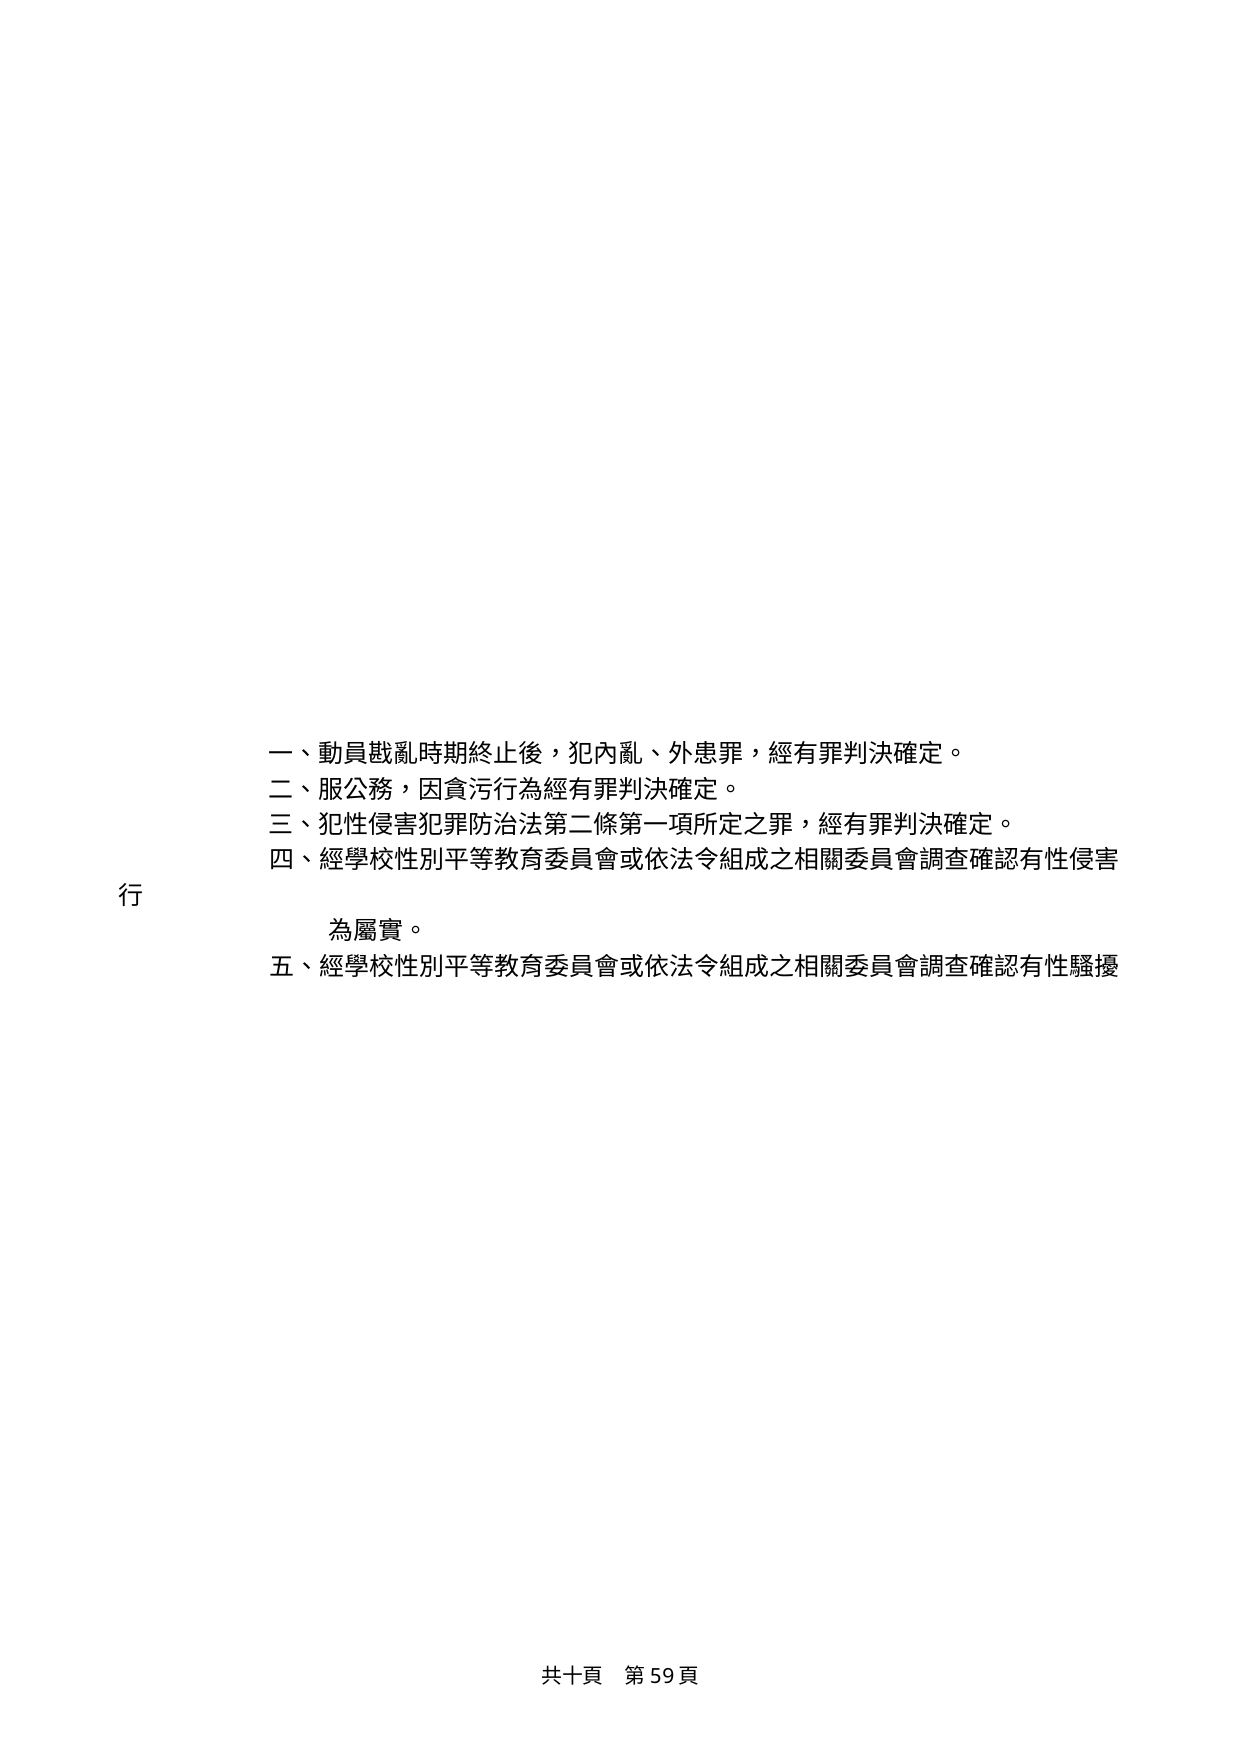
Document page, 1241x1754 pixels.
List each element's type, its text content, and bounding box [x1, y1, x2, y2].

text 三、犯性侵害犯罪防治法第二條第一項所定之罪，經有罪判決確定。 [118, 805, 1122, 841]
text 四、經學校性別平等教育委員會或依法令組成之相關委員會調查確認有性侵害行 [118, 841, 1122, 911]
text 為屬實。 [118, 911, 1122, 947]
text 一、動員戡亂時期終止後，犯內亂、外患罪，經有罪判決確定。 [118, 734, 1122, 770]
text 五、經學校性別平等教育委員會或依法令組成之相關委員會調查確認有性騷擾 [118, 947, 1122, 982]
text 二、服公務，因貪污行為經有罪判決確定。 [118, 770, 1122, 805]
